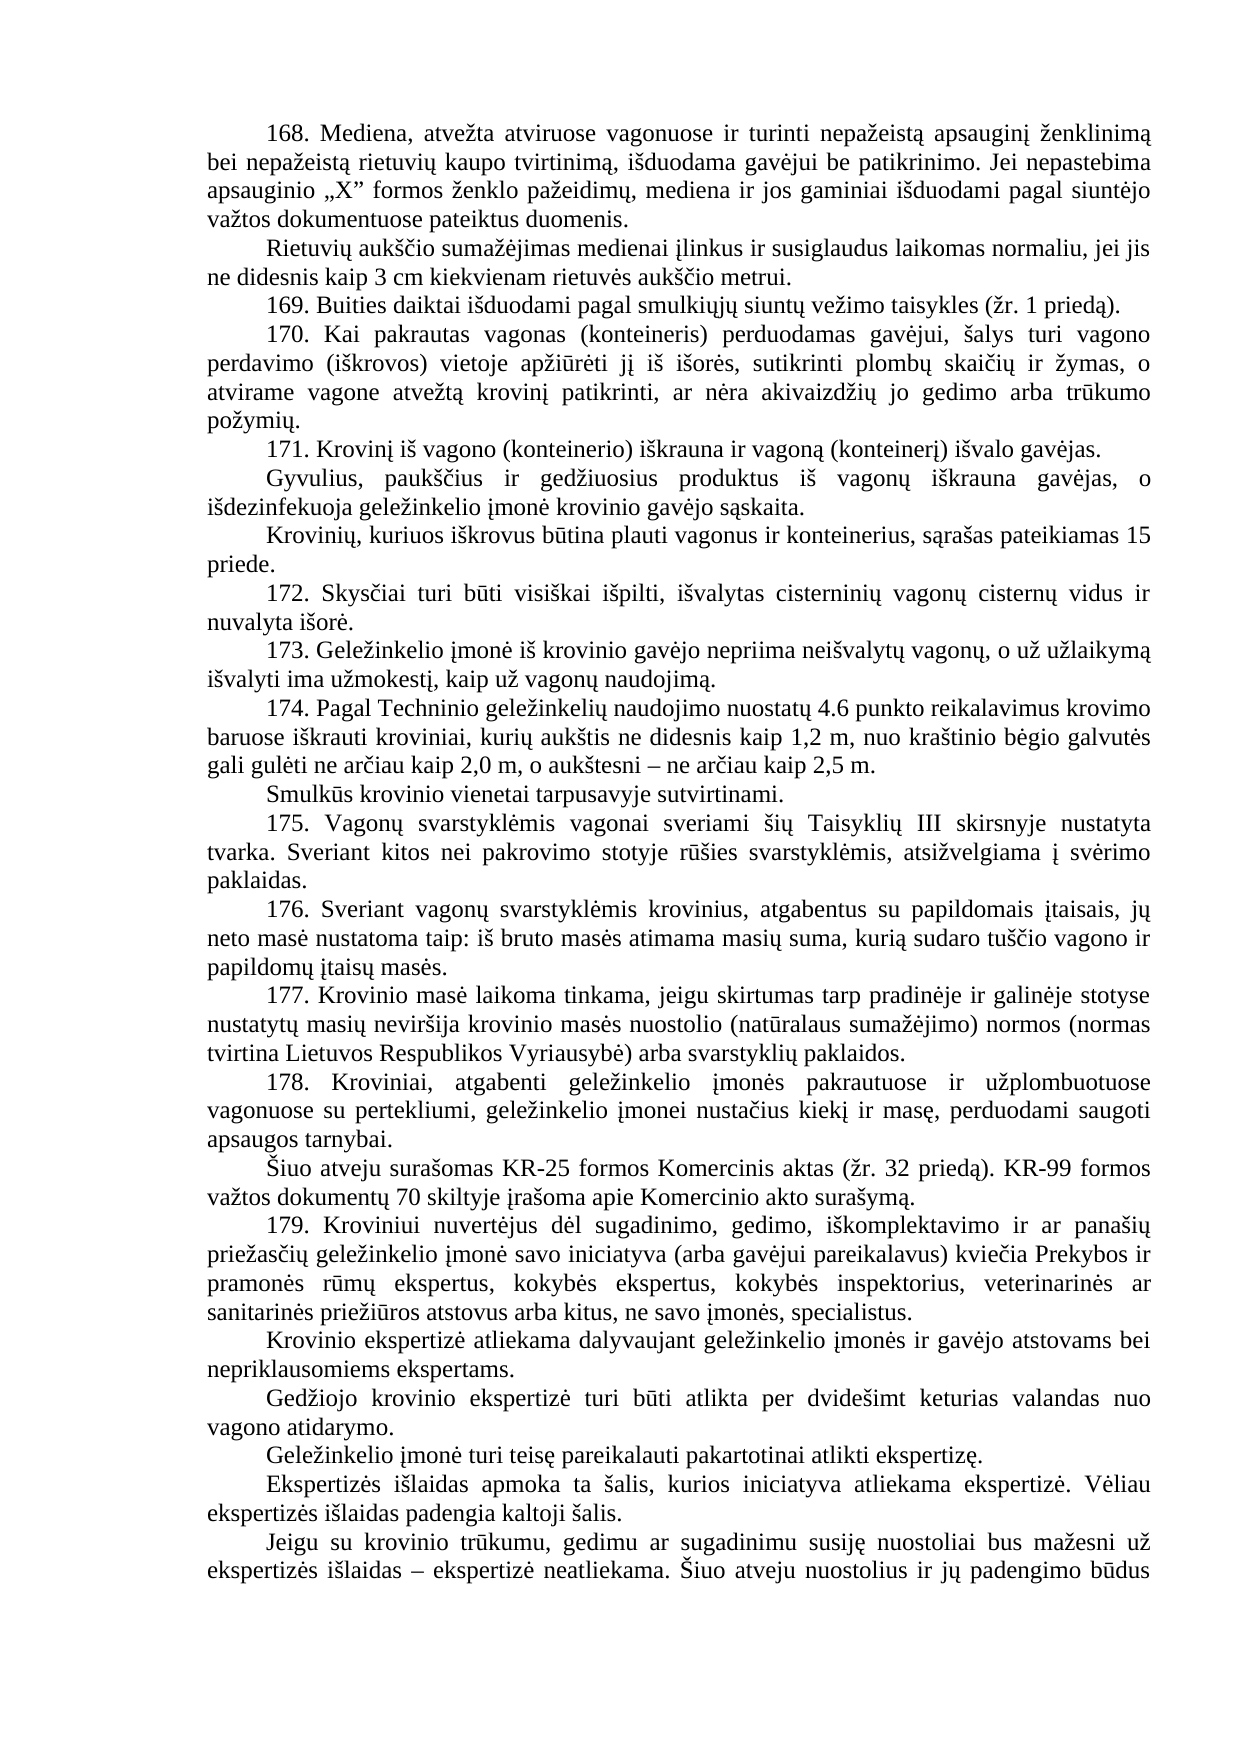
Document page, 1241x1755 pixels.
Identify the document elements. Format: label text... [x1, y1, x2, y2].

text Jeigu su krovinio trūkumu, gedimu ar sugadinimu susiję nuostoliai bus mažesni už ekspertizės išlaidas – ekspertizė neatliekama. Šiuo atveju nuostolius ir jų padengimo būdus [207, 1527, 1152, 1584]
text 174. Pagal Techninio geležinkelių naudojimo nuostatų 4.6 punkto reikalavimus krovimo baruose iškrauti kroviniai, kurių aukštis ne didesnis kaip 1,2 m, nuo kraštinio bėgio galvutės gali gulėti ne arčiau kaip 2,0 m, o aukštesni – ne arčiau kaip 2,5 m. [207, 693, 1152, 779]
text Šiuo atveju surašomas KR-25 formos Komercinis aktas (žr. 32 priedą). KR-99 formos važtos dokumentų 70 skiltyje įrašoma apie Komercinio akto surašymą. [207, 1153, 1152, 1211]
text Krovinio ekspertizė atliekama dalyvaujant geležinkelio įmonės ir gavėjo atstovams bei nepriklausomiems ekspertams. [207, 1326, 1152, 1383]
text Gyvulius, paukščius ir gedžiuosius produktus iš vagonų iškrauna gavėjas, o išdezinfekuoja geležinkelio įmonė krovinio gavėjo sąskaita. [207, 463, 1152, 521]
text 179. Kroviniui nuvertėjus dėl sugadinimo, gedimo, iškomplektavimo ir ar panašių priežasčių geležinkelio įmonė savo iniciatyva (arba gavėjui pareikalavus) kviečia Prekybos ir pramonės rūmų ekspertus, kokybės ekspertus, kokybės inspektorius, veterinarinės ar sanitarinės priežiūros atstovus arba kitus, ne savo įmonės, specialistus. [207, 1211, 1152, 1326]
text 173. Geležinkelio įmonė iš krovinio gavėjo nepriima neišvalytų vagonų, o už užlaikymą išvalyti ima užmokestį, kaip už vagonų naudojimą. [207, 636, 1152, 693]
text 177. Krovinio masė laikoma tinkama, jeigu skirtumas tarp pradinėje ir galinėje stotyse nustatytų masių neviršija krovinio masės nuostolio (natūralaus sumažėjimo) normos (normas tvirtina Lietuvos Respublikos Vyriausybė) arba svarstyklių paklaidos. [207, 981, 1152, 1067]
text Ekspertizės išlaidas apmoka ta šalis, kurios iniciatyva atliekama ekspertizė. Vėliau ekspertizės išlaidas padengia kaltoji šalis. [207, 1469, 1152, 1527]
text Rietuvių aukščio sumažėjimas medienai įlinkus ir susiglaudus laikomas normaliu, jei jis ne didesnis kaip 3 cm kiekvienam rietuvės aukščio metrui. [207, 233, 1152, 291]
text 170. Kai pakrautas vagonas (konteineris) perduodamas gavėjui, šalys turi vagono perdavimo (iškrovos) vietoje apžiūrėti jį iš išorės, sutikrinti plombų skaičių ir žymas, o atvirame vagone atvežtą krovinį patikrinti, ar nėra akivaizdžių jo gedimo arba trūkumo požymių. [207, 319, 1152, 434]
text 175. Vagonų svarstyklėmis vagonai sveriami šių Taisyklių III skirsnyje nustatyta tvarka. Sveriant kitos nei pakrovimo stotyje rūšies svarstyklėmis, atsižvelgiama į svėrimo paklaidas. [207, 808, 1152, 894]
text 168. Mediena, atvežta atviruose vagonuose ir turinti nepažeistą apsauginį ženklinimą bei nepažeistą rietuvių kaupo tvirtinimą, išduodama gavėjui be patikrinimo. Jei nepastebima apsauginio „X” formos ženklo pažeidimų, mediena ir jos gaminiai išduodami pagal siuntėjo važtos dokumentuose pateiktus duomenis. [207, 118, 1152, 233]
text 178. Kroviniai, atgabenti geležinkelio įmonės pakrautuose ir užplombuotuose vagonuose su pertekliumi, geležinkelio įmonei nustačius kiekį ir masę, perduodami saugoti apsaugos tarnybai. [207, 1067, 1152, 1153]
text Geležinkelio įmonė turi teisę pareikalauti pakartotinai atlikti ekspertizę. [207, 1441, 1152, 1469]
text Krovinių, kuriuos iškrovus būtina plauti vagonus ir konteinerius, sąrašas pateikiamas 15 priede. [207, 521, 1152, 578]
text 176. Sveriant vagonų svarstyklėmis krovinius, atgabentus su papildomais įtaisais, jų neto masė nustatoma taip: iš bruto masės atimama masių suma, kurią sudaro tuščio vagono ir papildomų įtaisų masės. [207, 894, 1152, 981]
text 169. Buities daiktai išduodami pagal smulkiųjų siuntų vežimo taisykles (žr. 1 priedą). [207, 291, 1152, 319]
text Smulkūs krovinio vienetai tarpusavyje sutvirtinami. [207, 779, 1152, 808]
text Gedžiojo krovinio ekspertizė turi būti atlikta per dvidešimt keturias valandas nuo vagono atidarymo. [207, 1383, 1152, 1441]
text 171. Krovinį iš vagono (konteinerio) iškrauna ir vagoną (konteinerį) išvalo gavėjas. [207, 434, 1152, 463]
text 172. Skysčiai turi būti visiškai išpilti, išvalytas cisterninių vagonų cisternų vidus ir nuvalyta išorė. [207, 578, 1152, 636]
